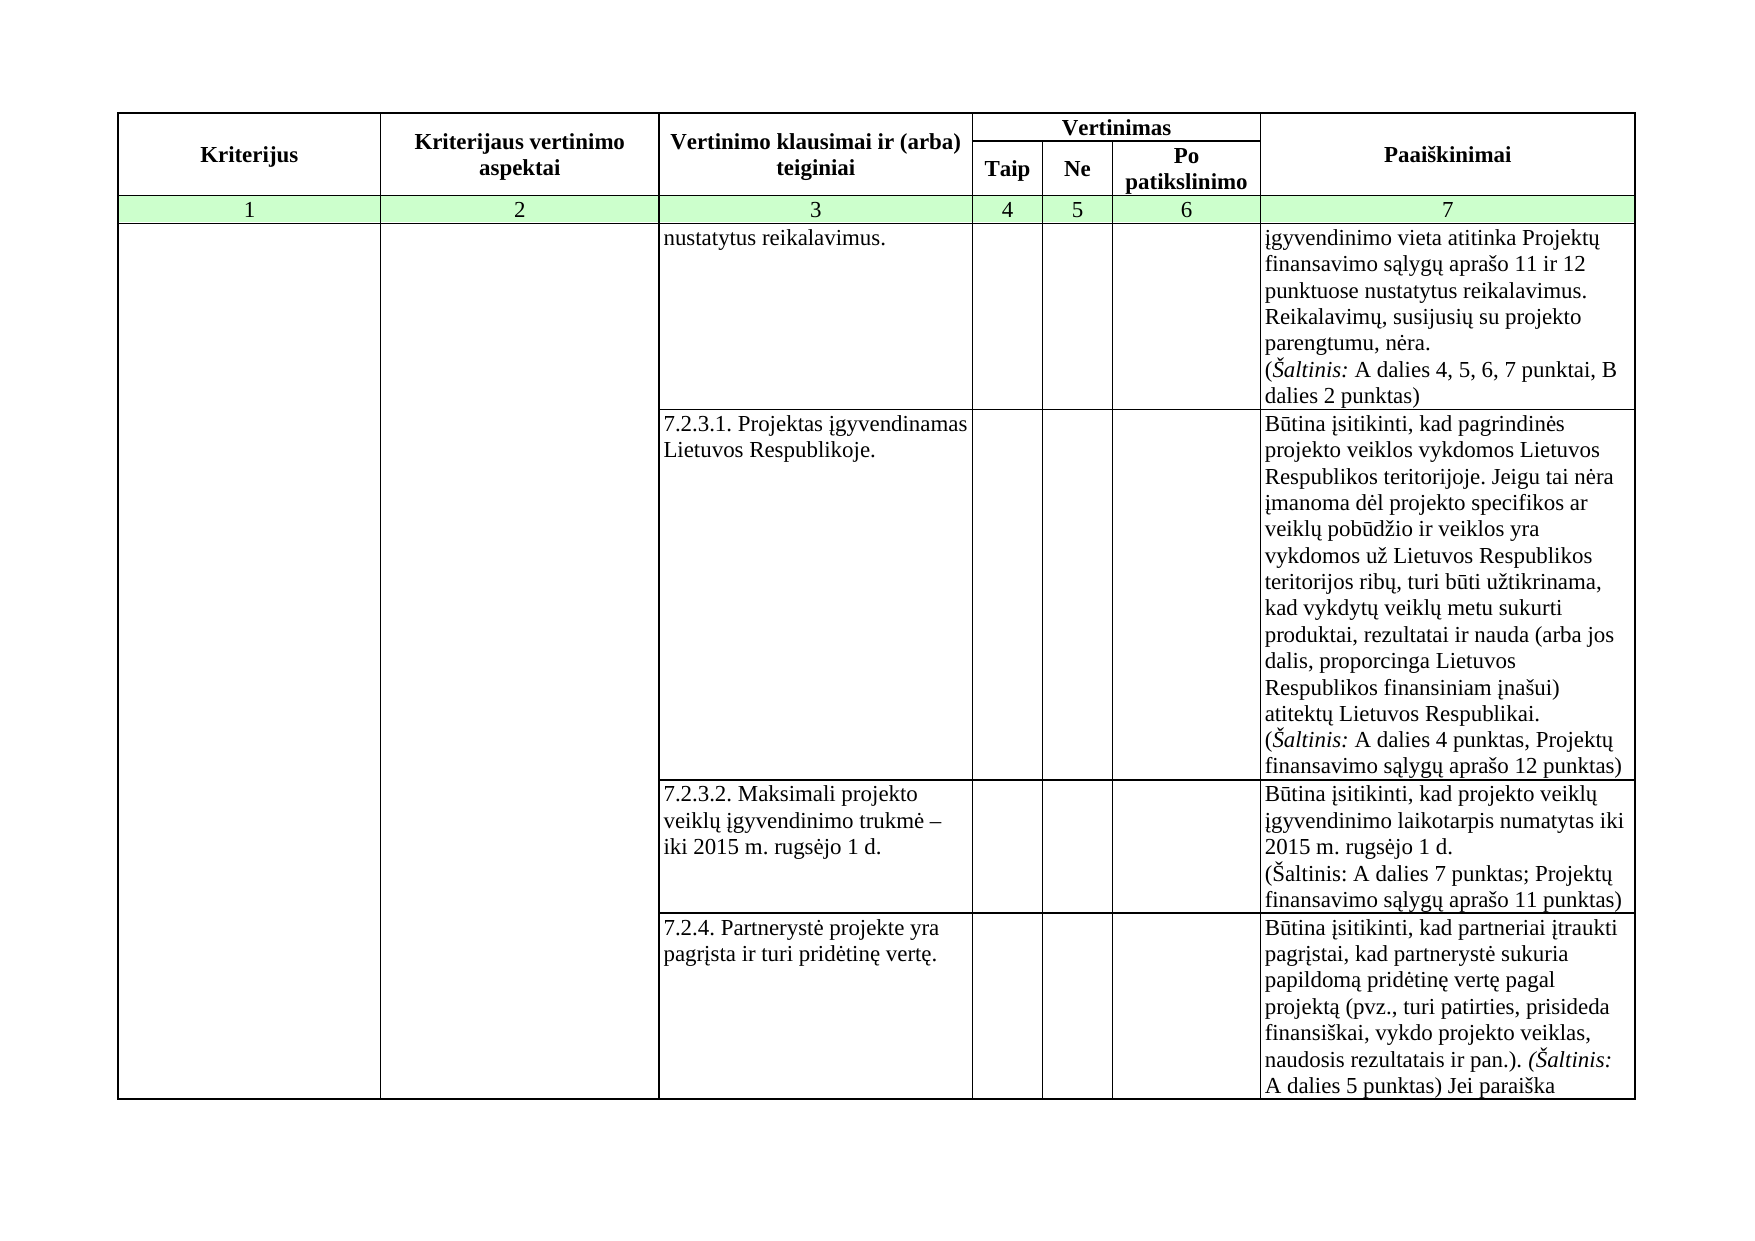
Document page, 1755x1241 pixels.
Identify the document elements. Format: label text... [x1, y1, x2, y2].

table_cell [973, 224, 1042, 408]
table_cell 5 [1043, 196, 1112, 222]
table_cell 7.2.3.2. Maksimali projekto veiklų įgyvendinimo trukmė – iki 2015 m. rugsėjo 1 d. [660, 781, 972, 912]
table_cell [119, 224, 380, 1098]
table_cell 6 [1113, 196, 1260, 222]
table_cell 2 [381, 196, 658, 222]
table_header Vertinimo klausimai ir (arba) teiginiai [660, 114, 972, 194]
table_cell [1043, 410, 1112, 779]
table_cell Po patikslinimo [1113, 142, 1260, 194]
table_header Paaiškinimai [1261, 114, 1634, 194]
table_cell [973, 410, 1042, 779]
table_cell [1043, 914, 1112, 1098]
table_cell 7.2.4. Partnerystė projekte yra pagrįsta ir turi pridėtinę vertę. [660, 914, 972, 1098]
table_cell 3 [660, 196, 972, 222]
table_cell [1043, 781, 1112, 912]
table_header Kriterijus [119, 114, 380, 194]
table_cell [381, 224, 658, 1098]
table_header Kriterijaus vertinimo aspektai [381, 114, 658, 194]
table_cell Ne [1043, 142, 1112, 194]
table_cell 7.2.3.1. Projektas įgyvendinamas Lietuvos Respublikoje. [660, 410, 972, 779]
table_cell 4 [973, 196, 1042, 222]
table_cell [1043, 224, 1112, 408]
table_cell [1113, 224, 1260, 408]
table_cell 1 [119, 196, 380, 222]
table_header Vertinimas [973, 114, 1260, 140]
table_cell nustatytus reikalavimus. [660, 224, 972, 408]
table_cell [1113, 781, 1260, 912]
table_cell [973, 914, 1042, 1098]
table_cell Būtina įsitikinti, kad projekto veiklų įgyvendinimo laikotarpis numatytas iki 2015 m. rugsėjo 1 d. (Šaltinis: A dalies 7 punktas; Projektų finansavimo sąlygų aprašo 11 punktas) [1261, 781, 1634, 912]
table_cell [1113, 914, 1260, 1098]
table_cell [973, 781, 1042, 912]
table_cell įgyvendinimo vieta atitinka Projektų finansavimo sąlygų aprašo 11 ir 12 punktuose nustatytus reikalavimus. Reikalavimų, susijusių su projekto parengtumu, nėra. (Šaltinis: A dalies 4, 5, 6, 7 punktai, B dalies 2 punktas) [1261, 224, 1634, 408]
table_cell Būtina įsitikinti, kad partneriai įtraukti pagrįstai, kad partnerystė sukuria papildomą pridėtinę vertę pagal projektą (pvz., turi patirties, prisideda finansiškai, vykdo projekto veiklas, naudosis rezultatais ir pan.). (Šaltinis: A dalies 5 punktas) Jei paraiška [1261, 914, 1634, 1098]
table_cell 7 [1261, 196, 1634, 222]
table_cell Taip [973, 142, 1042, 194]
table_cell [1113, 410, 1260, 779]
table_cell Būtina įsitikinti, kad pagrindinės projekto veiklos vykdomos Lietuvos Respublikos teritorijoje. Jeigu tai nėra įmanoma dėl projekto specifikos ar veiklų pobūdžio ir veiklos yra vykdomos už Lietuvos Respublikos teritorijos ribų, turi būti užtikrinama, kad vykdytų veiklų metu sukurti produktai, rezultatai ir nauda (arba jos dalis, proporcinga Lietuvos Respublikos finansiniam įnašui) atitektų Lietuvos Respublikai. (Šaltinis: A dalies 4 punktas, Projektų finansavimo sąlygų aprašo 12 punktas) [1261, 410, 1634, 779]
